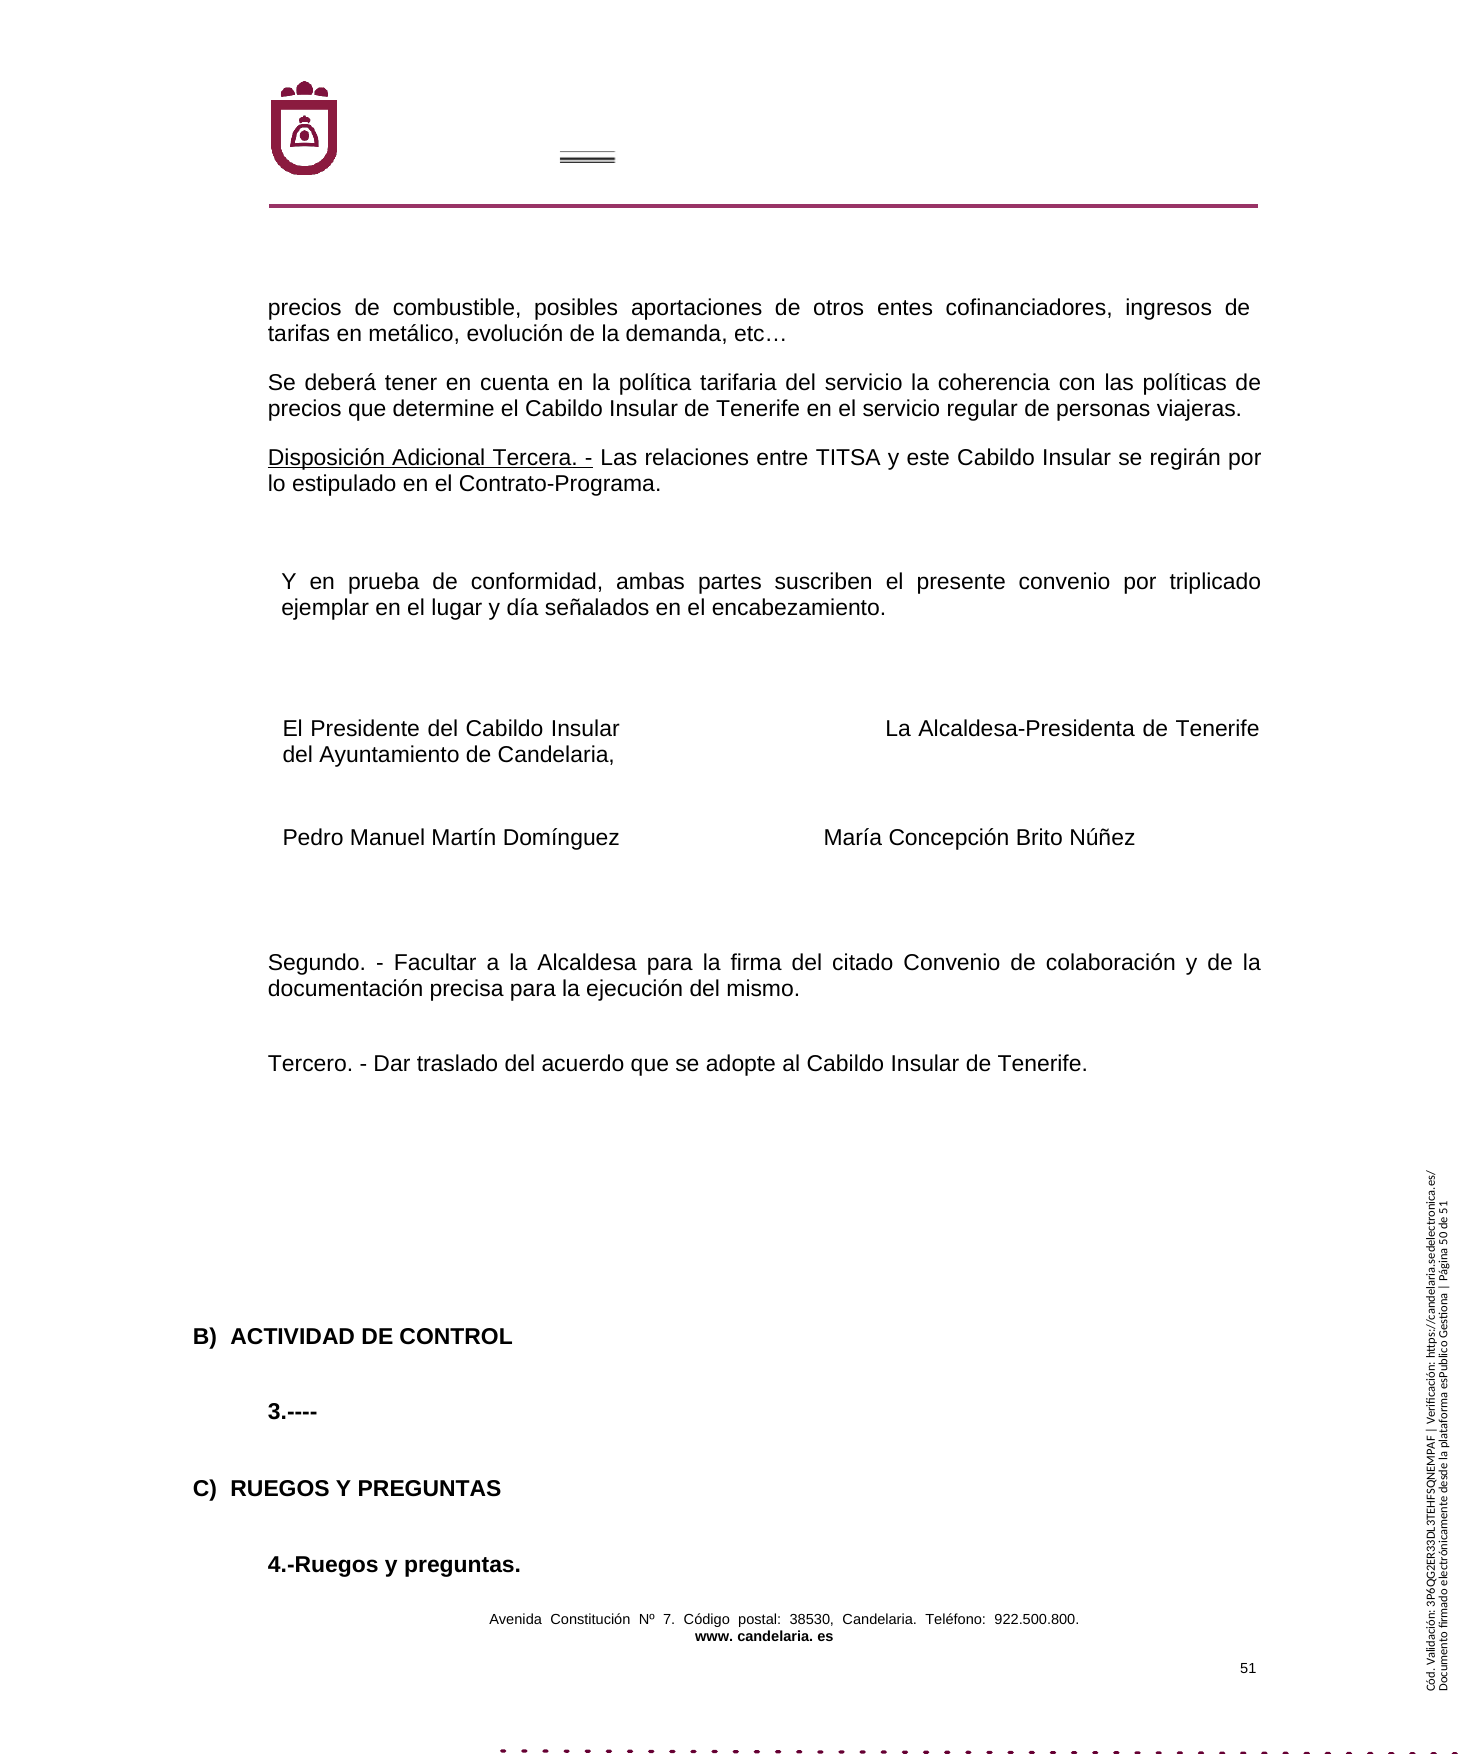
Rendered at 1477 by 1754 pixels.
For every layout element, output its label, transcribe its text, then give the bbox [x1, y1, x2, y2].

text Tercero. - Dar traslado del acuerdo que se adopte al Cabildo Insular de Tenerife. [268, 1051, 1262, 1076]
text Segundo. - Facultar a la Alcaldesa para la firma del citado Convenio de colaboración y de la documentación precisa para la ejecución del mismo. [268, 949, 1262, 1001]
text Pedro Manuel Martín Domínguez María Concepción Brito Núñez [282, 824, 1262, 850]
text 4.-Ruegos y preguntas. [268, 1551, 1263, 1577]
list ACTIVIDAD DE CONTROL [193, 1323, 1263, 1349]
text Y en prueba de conformidad, ambas partes suscriben el presente convenio por triplicado ejemplar en el lugar y día señalados en el encabezamiento. [281, 569, 1262, 620]
list RUEGOS Y PREGUNTAS [193, 1474, 1263, 1501]
text precios de combustible, posibles aportaciones de otros entes cofinanciadores, ingresos de tarifas en metálico, evolución de la demanda, etc… [268, 294, 1251, 346]
text Se deberá tener en cuenta en la política tarifaria del servicio la coherencia con las políticas de precios que determine el Cabildo Insular de Tenerife en el servicio regular de personas viajeras. [268, 370, 1262, 421]
text El Presidente del Cabildo Insular La Alcaldesa-Presidenta de Tenerife del Ayuntamiento de Candelaria, [282, 716, 1262, 767]
text Disposición Adicional Tercera. - Las relaciones entre TITSA y este Cabildo Insular se regirán por lo estipulado en el Contrato-Programa. [268, 445, 1262, 496]
text 3.---- [268, 1398, 1263, 1424]
